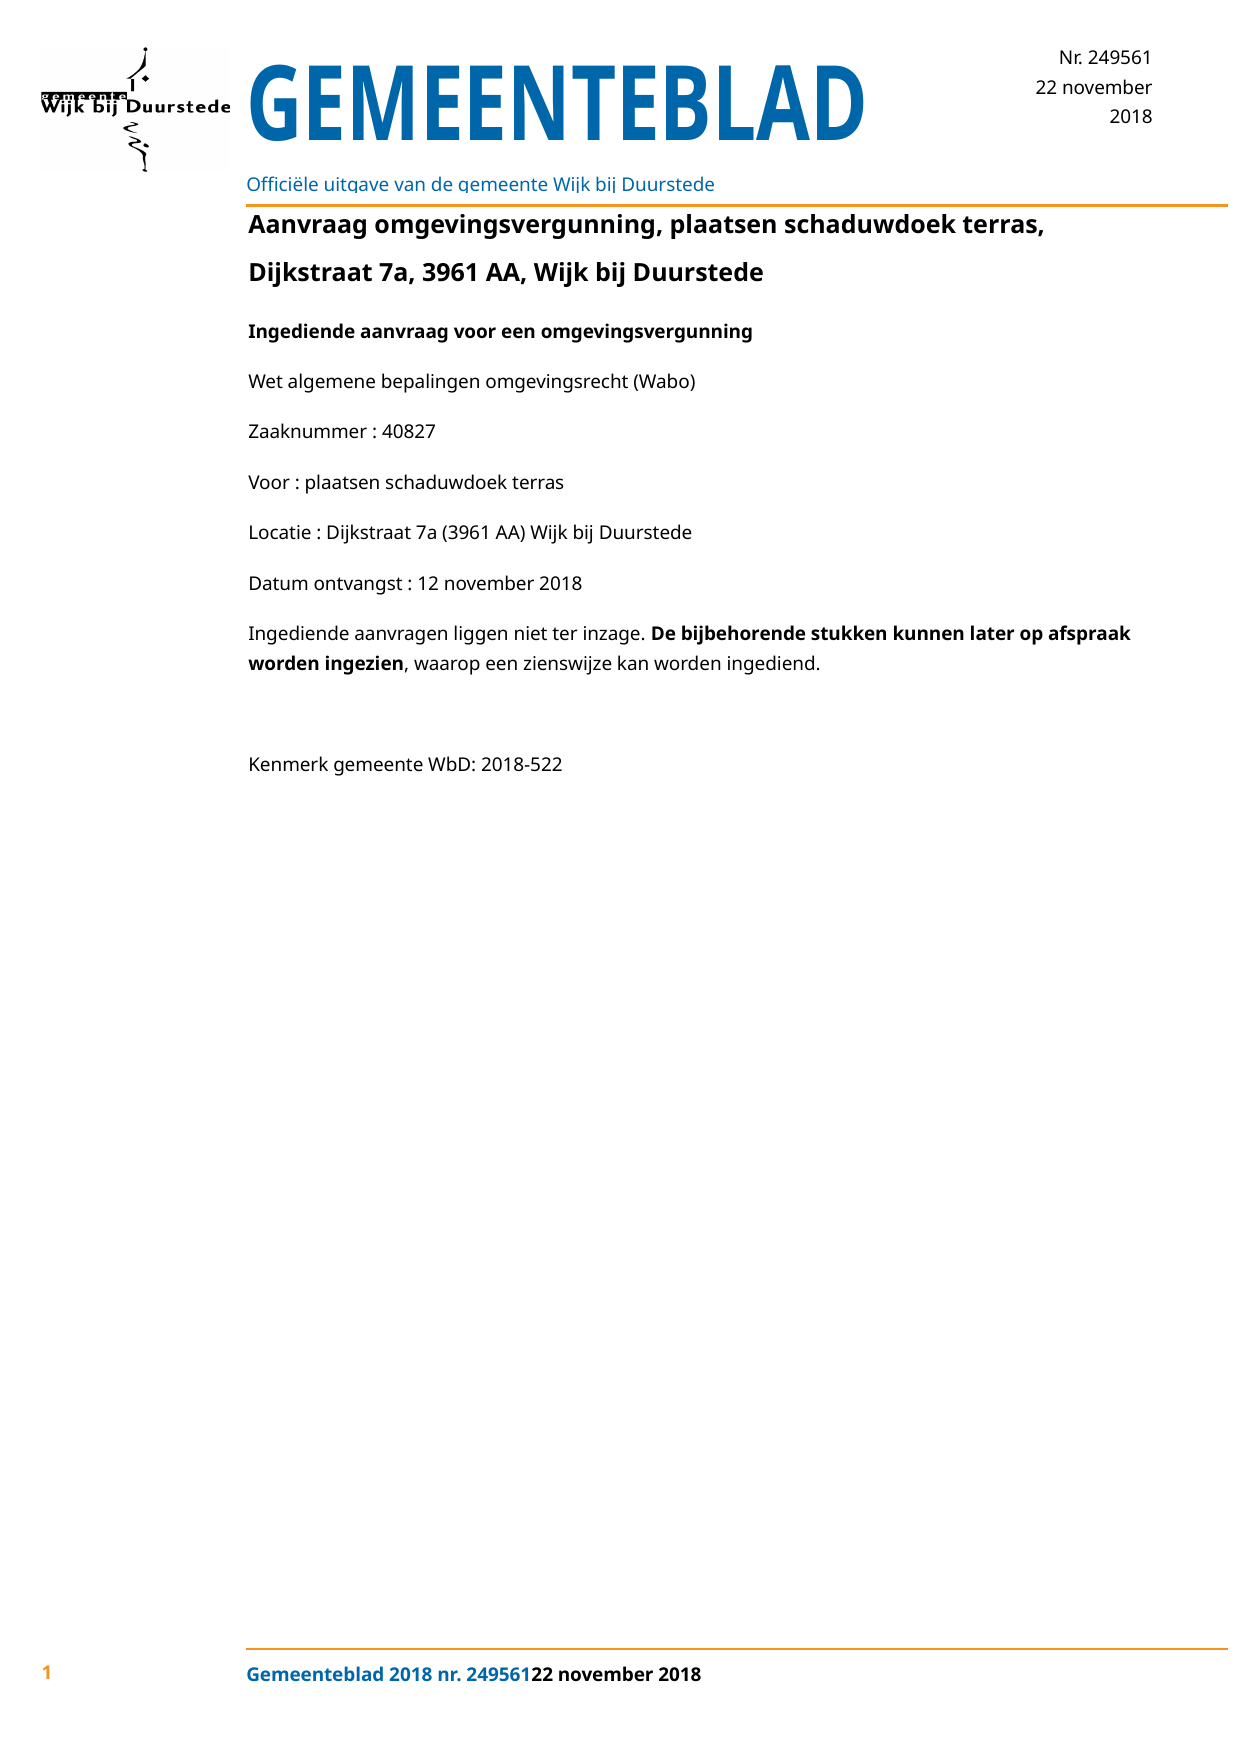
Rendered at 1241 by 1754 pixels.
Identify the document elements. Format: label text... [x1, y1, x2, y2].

picture [41, 47, 231, 172]
text Datum ontvangst : 12 november 2018 [248, 570, 1152, 596]
text Ingediende aanvragen liggen niet ter inzage. De bijbehorende stukken kunnen later op afspraak worden ingezien, waarop een zienswijze kan worden ingediend. [248, 620, 1152, 676]
text Ingediende aanvraag voor een omgevingsvergunning [248, 318, 1152, 344]
text Zaaknummer : 40827 [248, 419, 1152, 444]
text Voor : plaatsen schaduwdoek terras [248, 469, 1152, 495]
text Kenmerk gemeente WbD: 2018-522 [248, 751, 1152, 777]
text Wet algemene bepalingen omgevingsrecht (Wabo) [248, 368, 1152, 394]
text Locatie : Dijkstraat 7a (3961 AA) Wijk bij Duurstede [248, 519, 1152, 545]
text Aanvraag omgevingsvergunning, plaatsen schaduwdoek terras, Dijkstraat 7a, 3961 AA, Wijk bij Duurstede [248, 207, 1152, 288]
